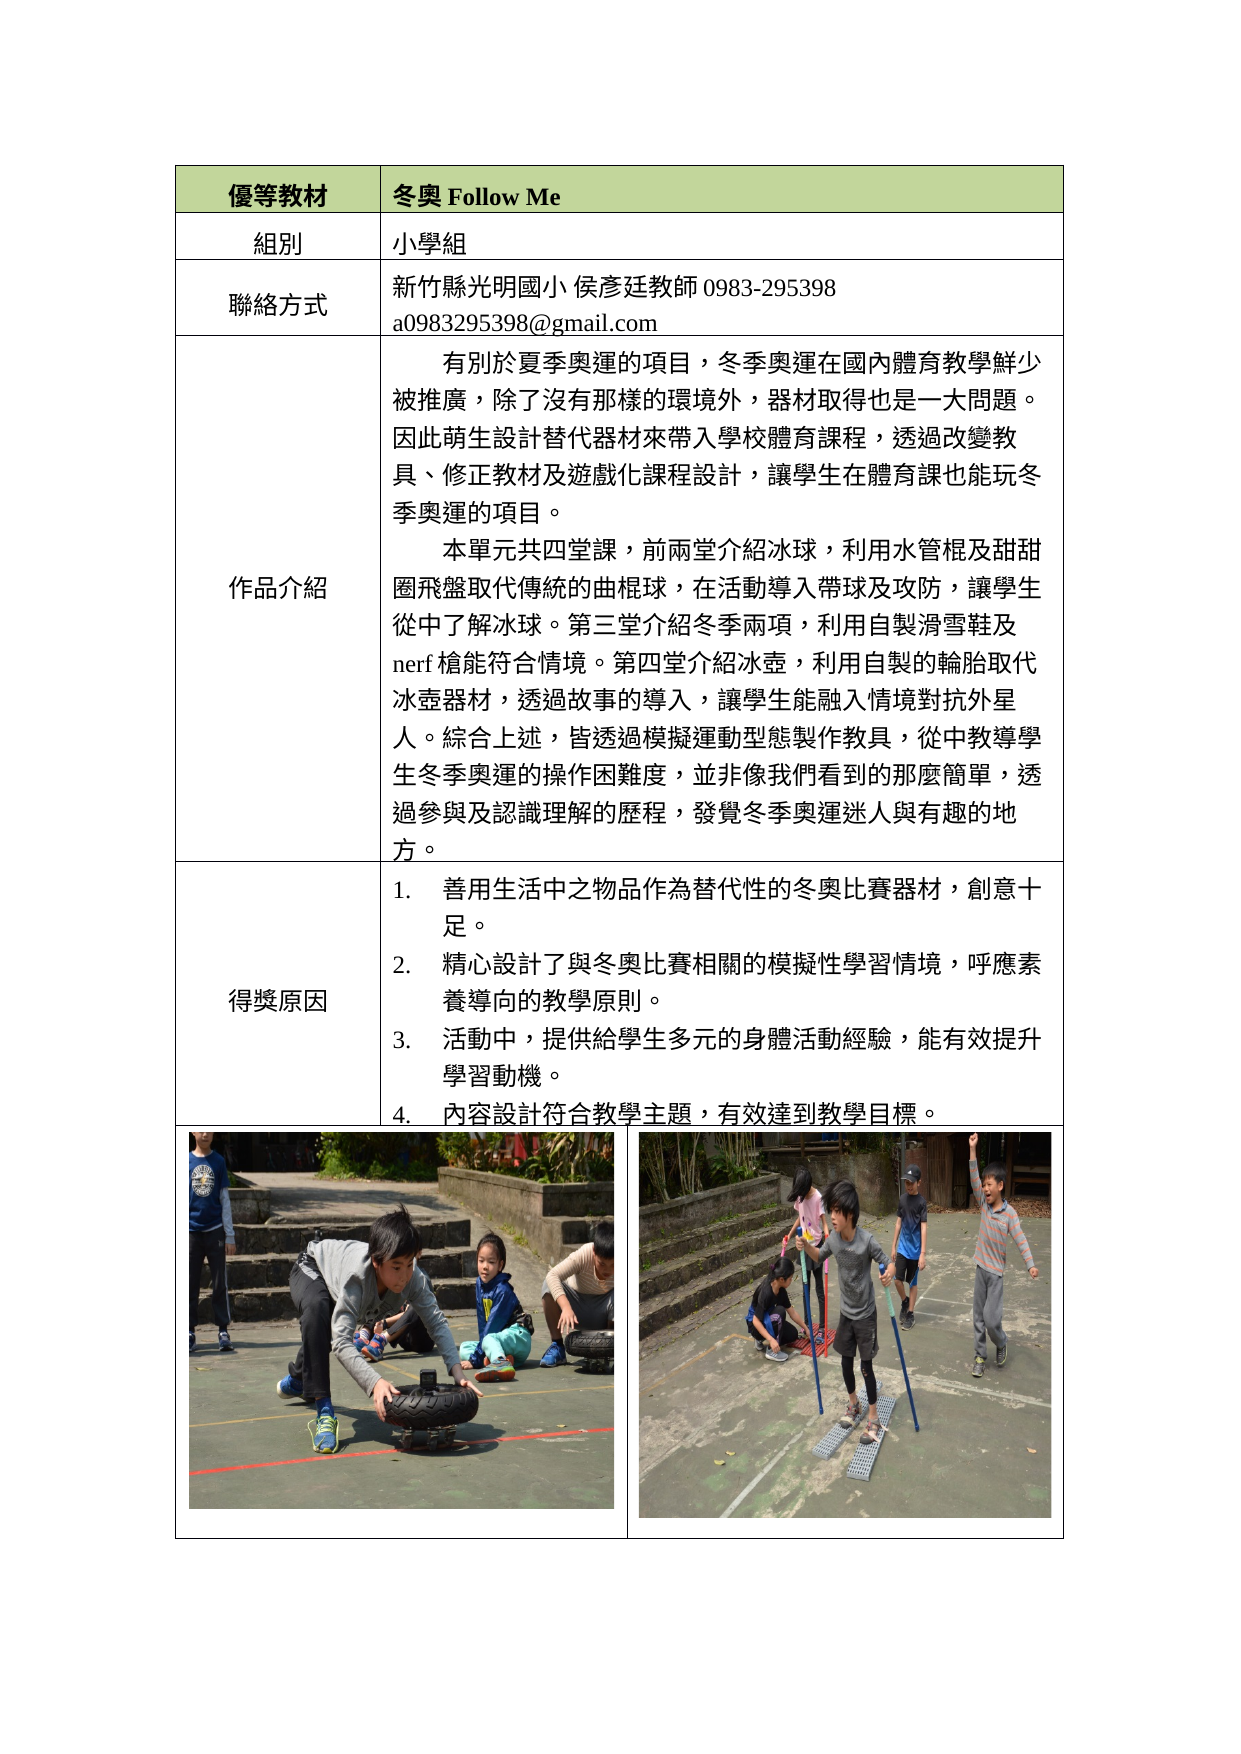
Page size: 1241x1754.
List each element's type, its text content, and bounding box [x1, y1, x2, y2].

table_cell 作品介紹 [176, 336, 380, 861]
table_cell [628, 1126, 1063, 1538]
table_cell 善用生活中之物品作為替代性的冬奧比賽器材，創意十足。 精心設計了與冬奧比賽相關的模擬性學習情境，呼應素養導向的教學原則。 活動中，提供給學生多元的身體活動經驗，能有效提升學習動機。 內容設計符合教學主題，有效達到教學目標。 [381, 862, 1063, 1125]
table_header 優等教材 [176, 166, 380, 212]
table_cell 小學組 [381, 213, 1063, 259]
picture [189, 1132, 615, 1509]
table_cell 得獎原因 [176, 862, 380, 1125]
table_cell 聯絡方式 [176, 260, 380, 335]
picture [638, 1132, 1052, 1518]
table_cell 有別於夏季奧運的項目，冬季奧運在國內體育教學鮮少被推廣，除了沒有那樣的環境外，器材取得也是一大問題。因此萌生設計替代器材來帶入學校體育課程，透過改變教具、修正教材及遊戲化課程設計，讓學生在體育課也能玩冬季奧運的項目。 本單元共四堂課，前兩堂介紹冰球，利用水管棍及甜甜圈飛盤取代傳統的曲棍球，在活動導入帶球及攻防，讓學生從中了解冰球。第三堂介紹冬季兩項，利用自製滑雪鞋及nerf槍能符合情境。第四堂介紹冰壺，利用自製的輪胎取代冰壺器材，透過故事的導入，讓學生能融入情境對抗外星人。綜合上述，皆透過模擬運動型態製作教具，從中教導學生冬季奧運的操作困難度，並非像我們看到的那麼簡單，透過參與及認識理解的歷程，發覺冬季奧運迷人與有趣的地方。 [381, 336, 1063, 861]
table_header 冬奧Follow Me [381, 166, 1063, 212]
table_cell 組別 [176, 213, 380, 259]
table_cell [176, 1126, 627, 1538]
table_cell 新竹縣光明國小 侯彥廷教師0983-295398 a0983295398@gmail.com [381, 260, 1063, 335]
